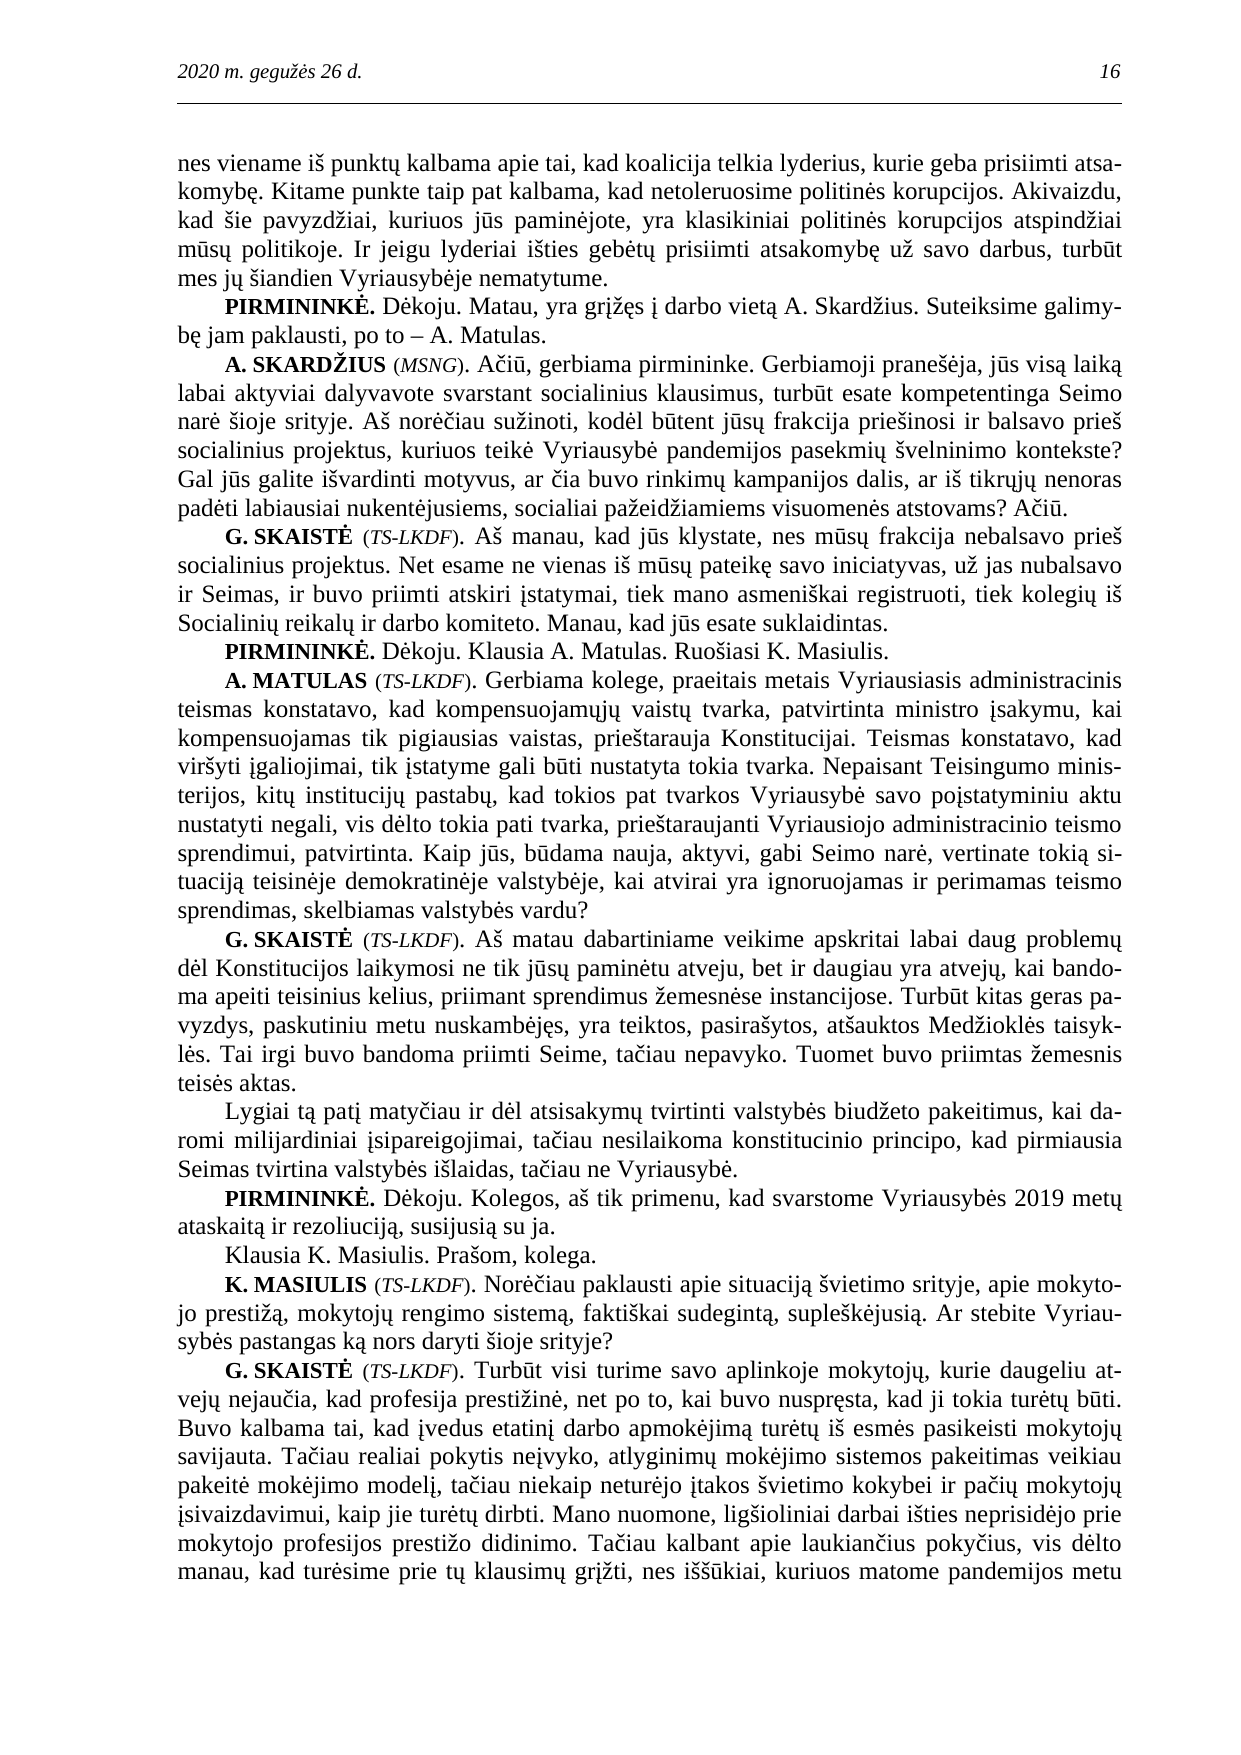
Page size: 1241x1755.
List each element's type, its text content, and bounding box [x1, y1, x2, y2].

text K. MASIULIS (TS-LKDF). No­rė­čiau pa­klaus­ti apie si­tu­a­ci­ją švie­ti­mo sri­ty­je, apie mo­ky­to­jo pres­ti­žą, mo­ky­to­jų ren­gi­mo sis­te­mą, fak­tiš­kai su­de­gin­tą, su­pleš­kė­ju­sią. Ar ste­bi­te Vy­riau­sy­bės pa­stan­gas ką nors da­ry­ti šio­je sri­ty­je? [177, 1269, 1122, 1355]
text G. SKAISTĖ (TS-LKDF). Tur­būt vi­si tu­ri­me sa­vo ap­lin­ko­je mo­ky­to­jų, ku­rie dau­ge­liu at­vejų ne­jau­čia, kad pro­fe­si­ja pres­ti­ži­nė, net po to, kai bu­vo nu­spręs­ta, kad ji to­kia tu­rė­tų bū­ti. Bu­vo kal­ba­ma tai, kad įve­dus eta­ti­nį dar­bo ap­mo­kė­ji­mą tu­rė­tų iš es­mės pa­si­keis­ti mo­ky­to­jų sa­vi­jau­ta. Ta­čiau re­a­liai po­ky­tis ne­įvy­ko, at­ly­gi­ni­mų mo­kė­ji­mo sis­te­mos pa­kei­ti­mas vei­kiau pa­kei­tė mo­kė­ji­mo mo­de­lį, ta­čiau nie­kaip ne­tu­rė­jo įta­kos švie­ti­mo ko­ky­bei ir pa­čių mo­ky­to­jų įsi­vaiz­da­vi­mui, kaip jie tu­rė­tų dirb­ti. Ma­no nuo­mo­ne, lig­šio­li­niai dar­bai iš­ties ne­pri­si­dė­jo prie mo­ky­to­jo pro­fe­si­jos pres­ti­žo di­di­ni­mo. Ta­čiau kal­bant apie lau­kian­čius po­ky­čius, vis dėl­to ma­nau, kad tu­rė­si­me prie tų klau­si­mų grįž­ti, nes iš­šū­kiai, ku­riuos ma­to­me pan­de­mi­jos me­tu [177, 1355, 1122, 1585]
text PIRMININKĖ. Dė­ko­ju. Klau­sia A. Ma­tu­las. Ruo­šia­si K. Ma­siu­lis. [177, 636, 1122, 665]
text PIRMININKĖ. Dė­ko­ju. Ko­le­gos, aš tik pri­me­nu, kad svars­to­me Vy­riau­sy­bės 2019 me­tų ata­skai­tą ir re­zo­liu­ci­ją, su­si­ju­sią su ja. [177, 1183, 1122, 1240]
text Klau­sia K. Ma­siu­lis. Pra­šom, ko­le­ga. [177, 1240, 1122, 1269]
text A. MATULAS (TS-LKDF). Ger­bia­ma ko­le­ge, pra­ei­tais me­tais Vy­riau­sia­sis ad­mi­nist­ra­ci­nis teis­mas kon­sta­ta­vo, kad kom­pen­suo­ja­mų­jų vais­tų tvar­ka, pa­tvir­tin­ta mi­nist­ro įsa­ky­mu, kai kom­pen­suo­ja­mas tik pi­giau­sias vais­tas, prieš­ta­rau­ja Kon­sti­tu­ci­jai. Teis­mas kon­sta­ta­vo, kad vir­šy­ti įga­lio­ji­mai, tik įsta­ty­me ga­li bū­ti nu­sta­ty­ta to­kia tvar­ka. Ne­paisant Tei­sin­gu­mo mi­nis­teri­jos, ki­tų ins­ti­tu­ci­jų pa­sta­bų, kad to­kios pat tvar­kos Vy­riau­sy­bė sa­vo po­įsta­ty­mi­niu ak­tu nusta­ty­ti ne­ga­li, vis dėl­to to­kia pa­ti tvar­ka, prieš­ta­rau­jan­ti Vy­riau­sio­jo ad­mi­nist­ra­ci­nio teis­mo spren­di­mui, pa­tvir­tin­ta. Kaip jūs, bū­da­ma nau­ja, ak­ty­vi, ga­bi Sei­mo na­rė, ver­ti­na­te to­kią si­tuaci­ją tei­si­nė­je de­mo­kra­tinėje vals­ty­bė­je, kai at­vi­rai yra ig­no­ruo­ja­mas ir pe­ri­ma­mas teis­mo spren­di­mas, skel­bia­mas vals­ty­bės var­du? [177, 665, 1122, 924]
text G. SKAISTĖ (TS-LKDF). Aš ma­nau, kad jūs klys­ta­te, nes mū­sų frak­ci­ja ne­bal­sa­vo prieš so­cia­li­nius pro­jek­tus. Net esa­me ne vie­nas iš mū­sų pa­tei­kę sa­vo ini­cia­ty­vas, už jas nu­bal­sa­vo ir Sei­mas, ir bu­vo pri­im­ti at­ski­ri įsta­ty­mai, tiek ma­no as­me­niš­kai re­gist­ruo­ti, tiek ko­le­gių iš So­cia­li­nių rei­ka­lų ir dar­bo ko­mi­te­to. Ma­nau, kad jūs esa­te su­klai­din­tas. [177, 521, 1122, 636]
text A. SKARDŽIUS (MSNG). Ačiū, ger­bia­ma pir­mi­nin­ke. Ger­bia­mo­ji pra­ne­šė­ja, jūs vi­są laiką la­bai ak­ty­viai da­ly­va­vo­te svars­tant so­cia­li­nius klau­si­mus, tur­būt esa­te kom­pe­ten­tin­ga Sei­mo na­rė šio­je sri­ty­je. Aš no­rė­čiau su­ži­no­ti, ko­dėl bū­tent jū­sų frak­ci­ja prie­ši­no­si ir bal­sa­vo prieš so­cia­li­nius pro­jek­tus, ku­riuos tei­kė Vy­riau­sy­bė pan­de­mi­jos pa­sek­mių švel­ni­ni­mo kon­teks­te? Gal jūs ga­li­te iš­var­din­ti mo­ty­vus, ar čia bu­vo rin­ki­mų kam­pa­ni­jos da­lis, ar iš tik­rų­jų ne­no­ras pa­dė­ti la­biau­siai nu­ken­tė­ju­siems, so­cia­liai pa­žei­džia­miems vi­suo­me­nės at­sto­vams? Ačiū. [177, 349, 1122, 521]
text G. SKAISTĖ (TS-LKDF). Aš ma­tau da­bar­ti­nia­me vei­ki­me ap­skri­tai la­bai daug pro­ble­mų dėl Kon­sti­tu­ci­jos lai­ky­mo­si ne tik jū­sų pa­mi­nė­tu at­ve­ju, bet ir dau­giau yra at­ve­jų, kai ban­do­ma apei­ti tei­si­nius ke­lius, pri­imant spren­di­mus že­mes­nė­se ins­tan­ci­jo­se. Tur­būt ki­tas geras pa­vyz­dys, pas­ku­ti­niu me­tu nu­skam­bė­jęs, yra teik­tos, pa­si­ra­šy­tos, at­šauk­tos Me­džiok­lės tai­syk­lės. Tai ir­gi bu­vo ban­do­ma pri­im­ti Sei­me, ta­čiau ne­pa­vy­ko. Tuo­met bu­vo pri­im­tas že­mes­nis tei­sės ak­tas. [177, 924, 1122, 1096]
text Ly­giai tą pa­tį ma­ty­čiau ir dėl at­si­sa­ky­mų tvir­tin­ti vals­ty­bės biu­dže­to pa­kei­ti­mus, kai da­ro­mi mi­li­jar­di­niai įsi­pa­rei­go­ji­mai, ta­čiau ne­si­lai­ko­ma kon­sti­tu­ci­nio prin­ci­po, kad pir­miau­sia Sei­mas tvir­ti­na vals­ty­bės iš­lai­das, ta­čiau ne Vy­riau­sy­bė. [177, 1096, 1122, 1183]
text PIRMININKĖ. Dė­ko­ju. Ma­tau, yra grį­žęs į dar­bo vie­tą A. Skar­džius. Su­teik­si­me ga­li­my­bę jam pa­klaus­ti, po to – A. Ma­tu­las. [177, 291, 1122, 349]
text nes vie­na­me iš punk­tų kal­ba­ma apie tai, kad ko­a­li­ci­ja tel­kia ly­de­rius, ku­rie ge­ba pri­si­im­ti at­sa­ko­my­bę. Ki­ta­me punk­te taip pat kal­ba­ma, kad ne­to­le­ruo­si­me po­li­ti­nės ko­rup­ci­jos. Aki­vaiz­du, kad šie pa­vyz­džiai, ku­riuos jūs pa­mi­nė­jo­te, yra kla­si­ki­niai po­li­ti­nės ko­rup­ci­jos at­spin­džiai mū­sų po­li­ti­ko­je. Ir jei­gu ly­de­riai iš­ties ge­bė­tų pri­si­im­ti at­sa­ko­my­bę už sa­vo dar­bus, tur­būt mes jų šian­dien Vy­riau­sy­bė­je ne­ma­ty­tu­me. [177, 148, 1122, 291]
